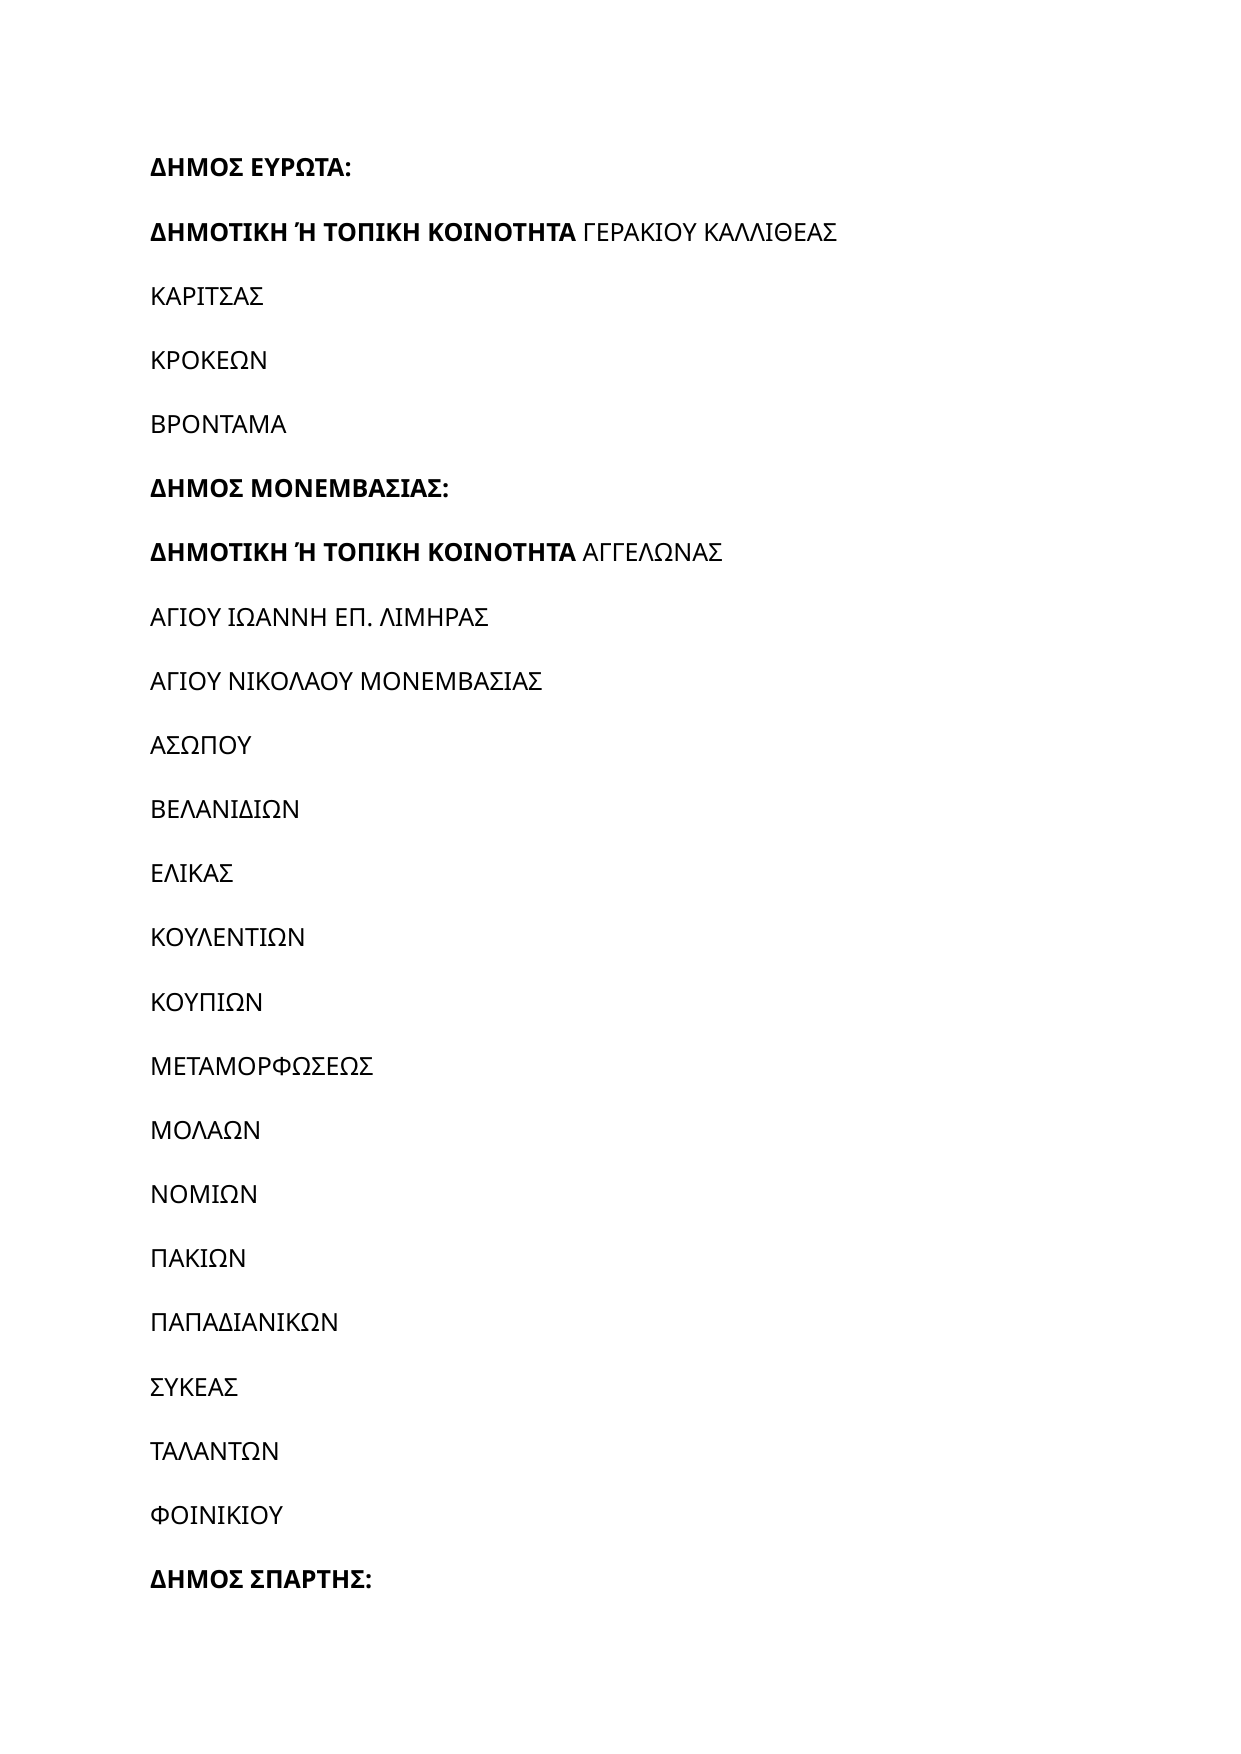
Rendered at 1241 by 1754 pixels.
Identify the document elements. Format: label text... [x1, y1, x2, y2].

text ΔΗΜΟΤΙΚΗ Ή ΤΟΠΙΚΗ ΚΟΙΝΟΤΗΤΑ ΑΓΓΕΛΩΝΑΣ [150, 535, 1090, 569]
text ΚΑΡΙΤΣΑΣ [150, 278, 1090, 312]
text ΔΗΜΟΣ ΣΠΑΡΤΗΣ: [150, 1562, 1090, 1596]
text ΚΡΟΚΕΩΝ [150, 342, 1090, 377]
text ΚΟΥΠΙΩΝ [150, 984, 1090, 1018]
text ΑΓΙΟΥ ΝΙΚΟΛΑΟΥ ΜΟΝΕΜΒΑΣΙΑΣ [150, 663, 1090, 697]
text ΦΟΙΝΙΚΙΟΥ [150, 1497, 1090, 1532]
text ΒΡΟΝΤΑΜΑ [150, 407, 1090, 441]
text ΔΗΜΟΣ ΜΟΝΕΜΒΑΣΙΑΣ: [150, 471, 1090, 505]
text ΤΑΛΑΝΤΩΝ [150, 1433, 1090, 1467]
text ΚΟΥΛΕΝΤΙΩΝ [150, 920, 1090, 954]
text ΝΟΜΙΩΝ [150, 1177, 1090, 1211]
text ΕΛΙΚΑΣ [150, 856, 1090, 890]
text ΒΕΛΑΝΙΔΙΩΝ [150, 792, 1090, 826]
text ΠΑΠΑΔΙΑΝΙΚΩΝ [150, 1305, 1090, 1339]
text ΜΕΤΑΜΟΡΦΩΣΕΩΣ [150, 1048, 1090, 1082]
text ΣΥΚΕΑΣ [150, 1369, 1090, 1403]
text ΑΣΩΠΟΥ [150, 727, 1090, 762]
text ΔΗΜΟΤΙΚΗ Ή ΤΟΠΙΚΗ ΚΟΙΝΟΤΗΤΑ ΓΕΡΑΚΙΟΥ ΚΑΛΛΙΘΕΑΣ [150, 214, 1090, 248]
text ΑΓΙΟΥ ΙΩΑΝΝΗ ΕΠ. ΛΙΜΗΡΑΣ [150, 599, 1090, 633]
text ΜΟΛΑΩΝ [150, 1112, 1090, 1147]
text ΔΗΜΟΣ ΕΥΡΩΤΑ: [150, 150, 1090, 184]
text ΠΑΚΙΩΝ [150, 1241, 1090, 1275]
